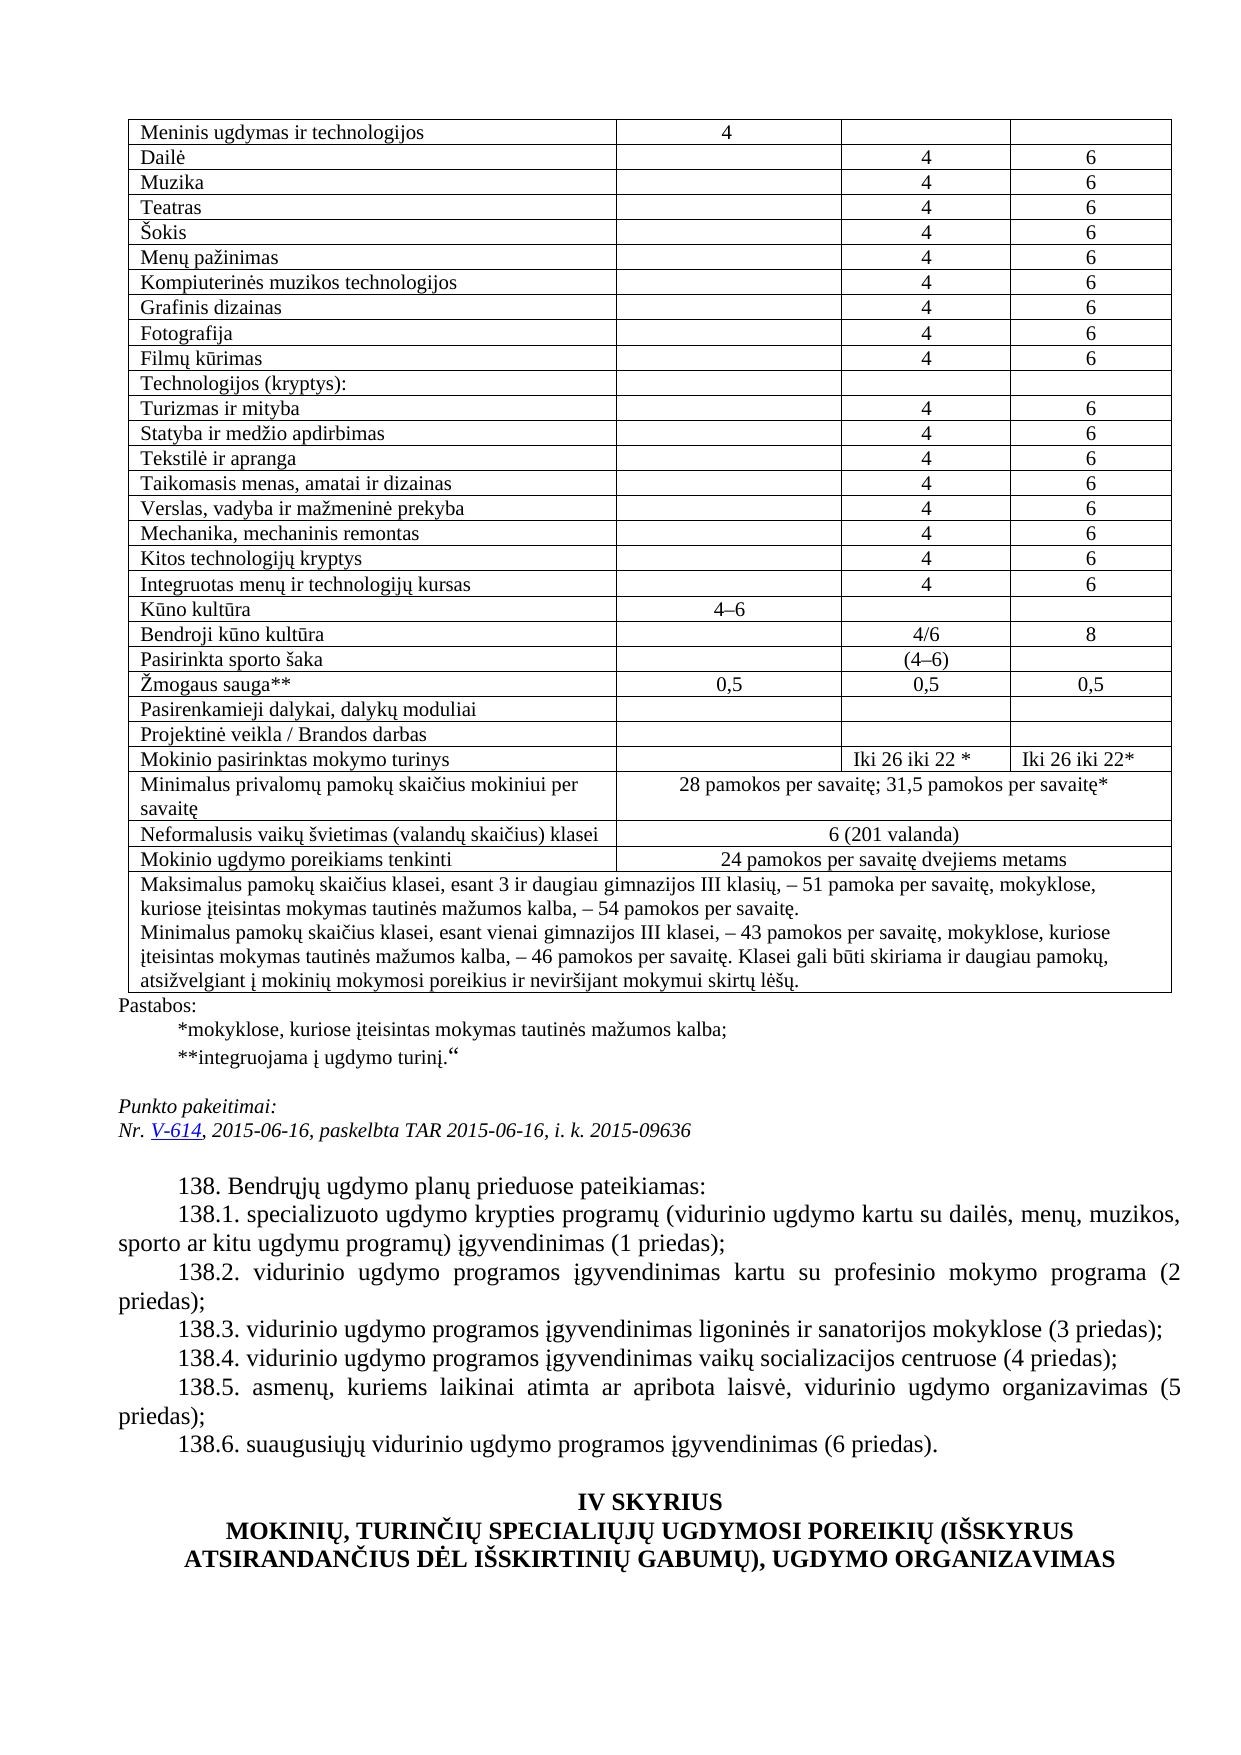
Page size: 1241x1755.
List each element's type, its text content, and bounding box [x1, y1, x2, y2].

text 138.6. suaugusiųjų vidurinio ugdymo programos įgyvendinimas (6 priedas). [118, 1429, 1182, 1458]
text 138.4. vidurinio ugdymo programos įgyvendinimas vaikų socializacijos centruose (4 priedas); [118, 1343, 1182, 1372]
text IV SKYRIUS [118, 1487, 1182, 1516]
table_cell Projektinė veikla / Brandos darbas [129, 722, 616, 746]
table_cell [1011, 697, 1171, 721]
table_cell Minimalus privalomų pamokų skaičius mokiniui per savaitę [129, 772, 616, 820]
table_cell [617, 170, 841, 194]
table_cell [617, 320, 841, 344]
text Nr. V-614, 2015-06-16, paskelbta TAR 2015-06-16, i. k. 2015-09636 [118, 1118, 1182, 1142]
table_cell [842, 722, 1010, 746]
table_cell 0,5 [842, 672, 1010, 696]
table_cell [617, 396, 841, 420]
table_cell Fotografija [129, 320, 616, 344]
table_cell 6 [1011, 521, 1171, 545]
table_cell 6 [1011, 320, 1171, 344]
table_cell Pasirinkta sporto šaka [129, 647, 616, 671]
table_cell 6 [1011, 571, 1171, 596]
table_cell Teatras [129, 195, 616, 219]
table_cell [617, 446, 841, 470]
table_cell [1011, 647, 1171, 671]
table_cell [842, 120, 1010, 144]
table_cell 6 [1011, 346, 1171, 369]
table_cell 6 [1011, 295, 1171, 319]
table_cell [617, 722, 841, 746]
table_cell 6 [1011, 496, 1171, 520]
table_cell 6 [1011, 270, 1171, 294]
table_cell 4 [842, 471, 1010, 495]
table_cell Verslas, vadyba ir mažmeninė prekyba [129, 496, 616, 520]
table_cell [617, 220, 841, 244]
table_cell Taikomasis menas, amatai ir dizainas [129, 471, 616, 495]
table_cell Maksimalus pamokų skaičius klasei, esant 3 ir daugiau gimnazijos III klasių, – 51 pamoka per savaitę, mokyklose, kuriose įteisintas mokymas tautinės mažumos kalba, – 54 pamokos per savaitę. Minimalus pamokų skaičius klasei, esant vienai gimnazijos III klasei, – 43 pamokos per savaitę, mokyklose, kuriose įteisintas mokymas tautinės mažumos kalba, – 46 pamokos per savaitę. Klasei gali būti skiriama ir daugiau pamokų, atsižvelgiant į mokinių mokymosi poreikius ir neviršijant mokymui skirtų lėšų. [129, 872, 1171, 992]
table_cell 6 [1011, 170, 1171, 194]
table_cell 4 [842, 496, 1010, 520]
table_cell [1011, 722, 1171, 746]
text **integruojama į ugdymo turinį.“ [118, 1041, 1182, 1070]
table_cell [1011, 371, 1171, 395]
text MOKINIŲ, TURINČIŲ SPECIALIŲJŲ UGDYMOSI POREIKIŲ (IŠSKYRUS ATSIRANDANČIUS DĖL IŠSKIRTINIŲ GABUMŲ), UGDYMO ORGANIZAVIMAS [118, 1516, 1182, 1573]
table_cell 4 [842, 170, 1010, 194]
table_cell Mokinio ugdymo poreikiams tenkinti [129, 847, 616, 871]
text 138.1. specializuoto ugdymo krypties programų (vidurinio ugdymo kartu su dailės, menų, muzikos, sporto ar kitu ugdymu programų) įgyvendinimas (1 priedas); [118, 1199, 1182, 1257]
table_cell [617, 622, 841, 646]
table_cell 0,5 [617, 672, 841, 696]
table_cell Meninis ugdymas ir technologijos [129, 120, 616, 144]
table_cell 4 [842, 320, 1010, 344]
table_cell [617, 295, 841, 319]
text Pastabos: [118, 993, 1182, 1017]
table_cell 4 [842, 446, 1010, 470]
table_cell [842, 597, 1010, 621]
table_cell Bendroji kūno kultūra [129, 622, 616, 646]
table_cell Kompiuterinės muzikos technologijos [129, 270, 616, 294]
table_cell [617, 421, 841, 445]
table_cell 6 [1011, 145, 1171, 169]
table_cell Dailė [129, 145, 616, 169]
table_cell 4 [617, 120, 841, 144]
table_cell [617, 496, 841, 520]
table_cell Žmogaus sauga** [129, 672, 616, 696]
text *mokyklose, kuriose įteisintas mokymas tautinės mažumos kalba; [118, 1017, 1182, 1041]
table_cell [617, 195, 841, 219]
table_cell 6 [1011, 195, 1171, 219]
table_cell [617, 571, 841, 596]
table_cell Menų pažinimas [129, 245, 616, 269]
table_cell 4 [842, 220, 1010, 244]
text Punkto pakeitimai: [118, 1094, 1182, 1118]
text 138.3. vidurinio ugdymo programos įgyvendinimas ligoninės ir sanatorijos mokyklose (3 priedas); [118, 1314, 1182, 1343]
table_cell 4/6 [842, 622, 1010, 646]
table_cell 6 [1011, 446, 1171, 470]
table_cell [617, 471, 841, 495]
table_cell 6 [1011, 245, 1171, 269]
table_cell 0,5 [1011, 672, 1171, 696]
table_cell [617, 546, 841, 570]
table_cell Pasirenkamieji dalykai, dalykų moduliai [129, 697, 616, 721]
table_cell [617, 647, 841, 671]
table_cell Mechanika, mechaninis remontas [129, 521, 616, 545]
table_cell 4 [842, 295, 1010, 319]
table_cell 4 [842, 346, 1010, 369]
table_cell Integruotas menų ir technologijų kursas [129, 571, 616, 596]
table_cell 4 [842, 521, 1010, 545]
table_cell [617, 346, 841, 369]
table_cell Iki 26 iki 22* [1011, 747, 1171, 771]
table_cell Tekstilė ir apranga [129, 446, 616, 470]
table_cell Technologijos (kryptys): [129, 371, 616, 395]
table_cell 4 [842, 270, 1010, 294]
table_cell [617, 145, 841, 169]
table_cell Neformalusis vaikų švietimas (valandų skaičius) klasei [129, 821, 616, 846]
table_cell Kitos technologijų kryptys [129, 546, 616, 570]
table_cell Kūno kultūra [129, 597, 616, 621]
table_cell Grafinis dizainas [129, 295, 616, 319]
table_cell 28 pamokos per savaitę; 31,5 pamokos per savaitę* [617, 772, 1171, 820]
table_cell 4 [842, 396, 1010, 420]
table_cell Filmų kūrimas [129, 346, 616, 369]
text 138.5. asmenų, kuriems laikinai atimta ar apribota laisvė, vidurinio ugdymo organizavimas (5 priedas); [118, 1372, 1182, 1429]
table_cell [617, 747, 841, 771]
table_cell 4 [842, 571, 1010, 596]
text 138.2. vidurinio ugdymo programos įgyvendinimas kartu su profesinio mokymo programa (2 priedas); [118, 1257, 1182, 1314]
table_cell 8 [1011, 622, 1171, 646]
table_cell [1011, 120, 1171, 144]
table_cell [617, 521, 841, 545]
table_cell 4 [842, 245, 1010, 269]
table_cell 4–6 [617, 597, 841, 621]
table_cell Muzika [129, 170, 616, 194]
table_cell [1011, 597, 1171, 621]
table_cell (4–6) [842, 647, 1010, 671]
table_cell 4 [842, 145, 1010, 169]
table_cell 24 pamokos per savaitę dvejiems metams [617, 847, 1171, 871]
table_cell [842, 697, 1010, 721]
table_cell [617, 371, 841, 395]
table_cell [842, 371, 1010, 395]
table_cell Turizmas ir mityba [129, 396, 616, 420]
table_cell [617, 245, 841, 269]
table_cell 4 [842, 195, 1010, 219]
table_cell Iki 26 iki 22 * [842, 747, 1010, 771]
table_cell 6 [1011, 421, 1171, 445]
table_cell 4 [842, 421, 1010, 445]
table_cell 4 [842, 546, 1010, 570]
table_cell Mokinio pasirinktas mokymo turinys [129, 747, 616, 771]
table_cell [617, 270, 841, 294]
table_cell 6 (201 valanda) [617, 821, 1171, 846]
table_cell [617, 697, 841, 721]
table_cell 6 [1011, 396, 1171, 420]
table_cell 6 [1011, 546, 1171, 570]
table_cell Šokis [129, 220, 616, 244]
text 138. Bendrųjų ugdymo planų prieduose pateikiamas: [118, 1171, 1182, 1199]
table_cell 6 [1011, 471, 1171, 495]
table_cell Statyba ir medžio apdirbimas [129, 421, 616, 445]
table_cell 6 [1011, 220, 1171, 244]
